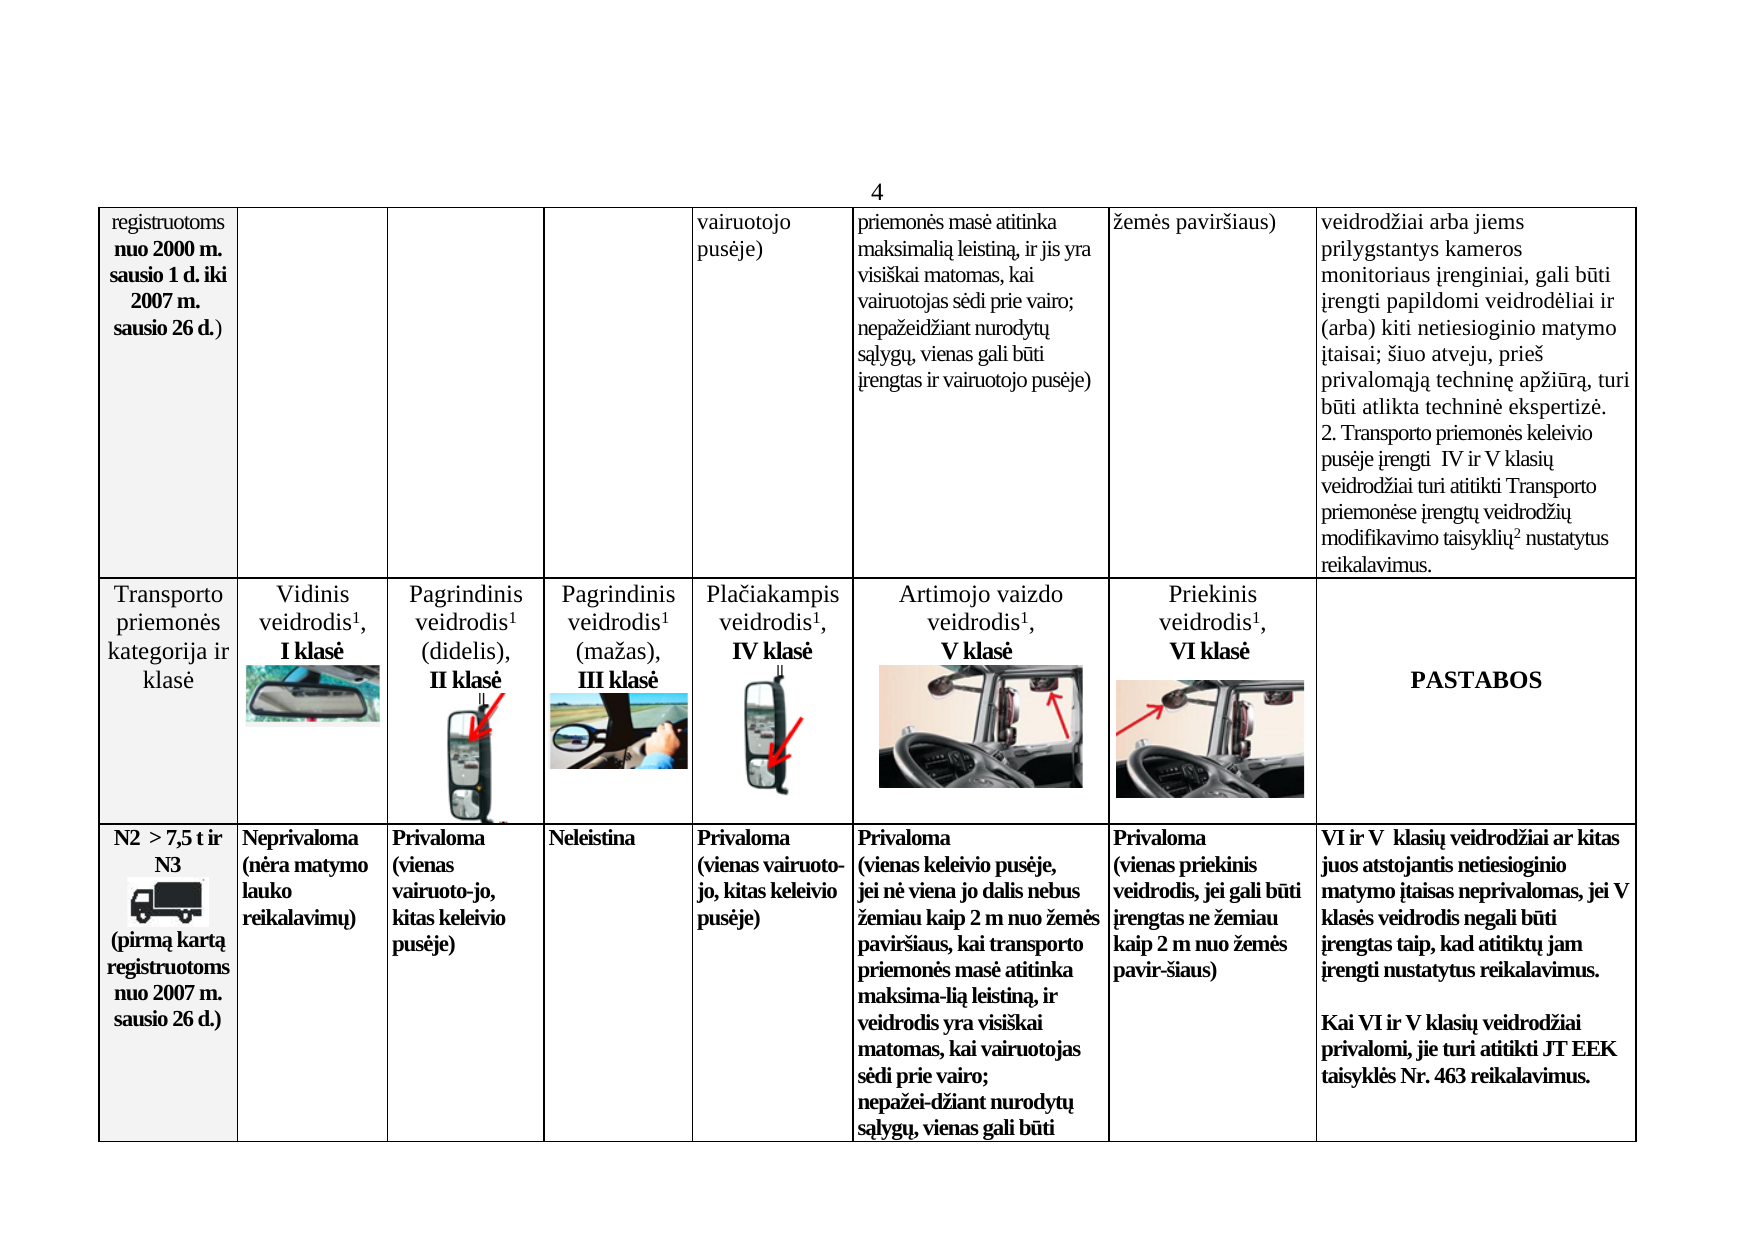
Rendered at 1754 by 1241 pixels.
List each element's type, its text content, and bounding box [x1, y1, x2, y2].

table_cell Privaloma (vienas vairuoto-jo, kitas keleivio pusėje) [388, 825, 543, 1141]
table_cell Neleistina [545, 825, 692, 1141]
table_cell Privaloma (vienas keleivio pusėje, jei nė viena jo dalis nebus žemiau kaip 2 m nuo žemės paviršiaus, kai transporto priemonės masė atitinka maksima-lią leistiną, ir veidrodis yra visiškai matomas, kai vairuotojas sėdi prie vairo; nepažei-džiant nurodytų sąlygų, vienas gali būti [854, 825, 1108, 1141]
table_cell Pagrindinis veidrodis1 (didelis), II klasė [388, 579, 543, 823]
table_cell [388, 208, 543, 577]
table_cell [1637, 207, 1655, 577]
table_cell Privaloma (vienas priekinis veidrodis, jei gali būti įrengtas ne žemiau kaip 2 m nuo žemės pavir-šiaus) [1110, 825, 1316, 1141]
table_cell Artimojo vaizdo veidrodis1, V klasė [854, 579, 1108, 823]
table_cell Transporto priemonės kategorija ir klasė [100, 579, 237, 823]
table_cell [238, 208, 387, 577]
table_cell [1637, 823, 1655, 1141]
table_cell priemonės masė atitinka maksimalią leistiną, ir jis yra visiškai matomas, kai vairuotojas sėdi prie vairo; nepažeidžiant nurodytų sąlygų, vienas gali būti įrengtas ir vairuotojo pusėje) [854, 208, 1108, 577]
table_cell vairuotojo pusėje) [693, 208, 852, 577]
table_cell Privaloma (vienas vairuoto-jo, kitas keleivio pusėje) [693, 825, 852, 1141]
table_cell [1637, 577, 1655, 823]
table_cell N2 > 7,5 t ir N3 (pirmą kartą registruotoms nuo 2007 m. sausio 26 d.) [100, 825, 237, 1141]
table_cell žemės paviršiaus) [1110, 208, 1316, 577]
table_cell Priekinis veidrodis1, VI klasė [1110, 579, 1316, 823]
table_cell [545, 208, 692, 577]
table_cell Pagrindinis veidrodis1 (mažas), III klasė [545, 579, 692, 823]
table_cell Neprivaloma (nėra matymo lauko reikalavimų) [238, 825, 387, 1141]
table_cell VI ir V klasių veidrodžiai ar kitas juos atstojantis netiesioginio matymo įtaisas neprivalomas, jei V klasės veidrodis negali būti įrengtas taip, kad atitiktų jam įrengti nustatytus reikalavimus. Kai VI ir V klasių veidrodžiai privalomi, jie turi atitikti JT EEK taisyklės Nr. 463 reikalavimus. [1317, 825, 1635, 1141]
table_cell registruotoms nuo 2000 m. sausio 1 d. iki 2007 m. sausio 26 d.) [100, 208, 237, 577]
table_cell Plačiakampis veidrodis1, IV klasė [693, 579, 852, 823]
table_cell veidrodžiai arba jiems prilygstantys kameros monitoriaus įrenginiai, gali būti įrengti papildomi veidrodėliai ir (arba) kiti netiesioginio matymo įtaisai; šiuo atveju, prieš privalomąją techninę apžiūrą, turi būti atlikta techninė ekspertizė. 2. Transporto priemonės keleivio pusėje įrengti IV ir V klasių veidrodžiai turi atitikti Transporto priemonėse įrengtų veidrodžių modifikavimo taisyklių2 nustatytus reikalavimus. [1317, 208, 1635, 577]
table_cell PASTABOS [1317, 579, 1635, 823]
table_cell Vidinis veidrodis1, I klasė [238, 579, 387, 823]
